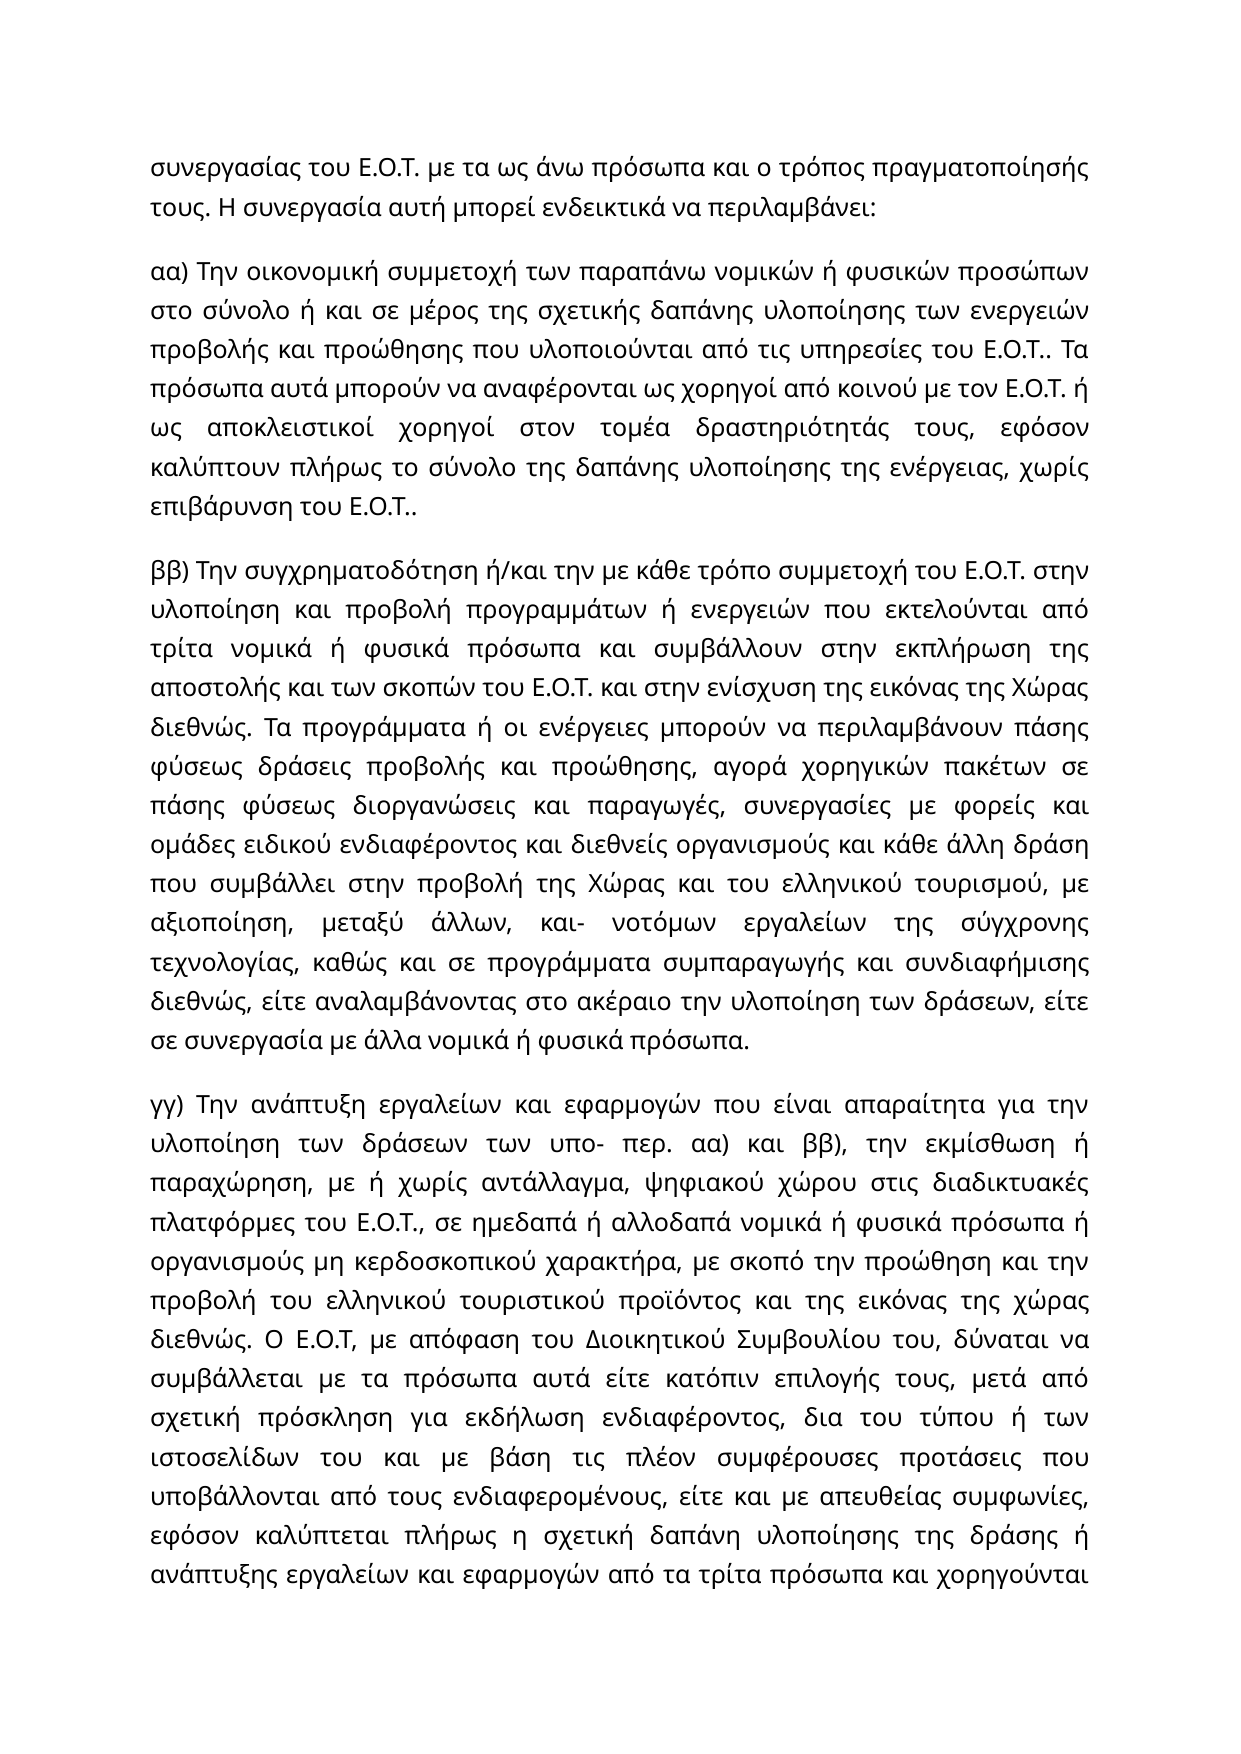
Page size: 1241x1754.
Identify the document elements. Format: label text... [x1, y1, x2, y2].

text συνεργασίας του Ε.Ο.Τ. με τα ως άνω πρόσωπα και ο τρόπος πραγματοποίησής τους. Η συνεργασία αυτή μπορεί ενδεικτικά να περιλαμβάνει: [150, 150, 1090, 223]
text γγ) Την ανάπτυξη εργαλείων και εφαρμογών που είναι απαραίτητα για την υλοποίηση των δράσεων των υπο- περ. αα) και ββ), την εκμίσθωση ή παραχώρηση, με ή χωρίς αντάλλαγμα, ψηφιακού χώρου στις διαδικτυακές πλατφόρμες του Ε.Ο.Τ., σε ημεδαπά ή αλλοδαπά νομικά ή φυσικά πρόσωπα ή οργανισμούς μη κερδοσκοπικού χαρακτήρα, με σκοπό την προώθηση και την προβολή του ελληνικού τουριστικού προϊόντος και της εικόνας της χώρας διεθνώς. Ο Ε.Ο.Τ, με απόφαση του Διοικητικού Συμβουλίου του, δύναται να συμβάλλεται με τα πρόσωπα αυτά είτε κατόπιν επιλογής τους, μετά από σχετική πρόσκληση για εκδήλωση ενδιαφέροντος, δια του τύπου ή των ιστοσελίδων του και με βάση τις πλέον συμφέρουσες προτάσεις που υποβάλλονται από τους ενδιαφερομένους, είτε και με απευθείας συμφωνίες, εφόσον καλύπτεται πλήρως η σχετική δαπάνη υλοποίησης της δράσης ή ανάπτυξης εργαλείων και εφαρμογών από τα τρίτα πρόσωπα και χορηγούνται [150, 1087, 1090, 1591]
text ββ) Την συγχρηματοδότηση ή/και την με κάθε τρόπο συμμετοχή του Ε.Ο.Τ. στην υλοποίηση και προβολή προγραμμάτων ή ενεργειών που εκτελούνται από τρίτα νομικά ή φυσικά πρόσωπα και συμβάλλουν στην εκπλήρωση της αποστολής και των σκοπών του Ε.Ο.Τ. και στην ενίσχυση της εικόνας της Χώρας διεθνώς. Τα προγράμματα ή οι ενέργειες μπορούν να περιλαμβάνουν πάσης φύσεως δράσεις προβολής και προώθησης, αγορά χορηγικών πακέτων σε πάσης φύσεως διοργανώσεις και παραγωγές, συνεργασίες με φορείς και ομάδες ειδικού ενδιαφέροντος και διεθνείς οργανισμούς και κάθε άλλη δράση που συμβάλλει στην προβολή της Χώρας και του ελληνικού τουρισμού, με αξιοποίηση, μεταξύ άλλων, και- νοτόμων εργαλείων της σύγχρονης τεχνολογίας, καθώς και σε προγράμματα συμπαραγωγής και συνδιαφήμισης διεθνώς, είτε αναλαμβάνοντας στο ακέραιο την υλοποίηση των δράσεων, είτε σε συνεργασία με άλλα νομικά ή φυσικά πρόσωπα. [150, 552, 1090, 1057]
text αα) Την οικονομική συμμετοχή των παραπάνω νομικών ή φυσικών προσώπων στο σύνολο ή και σε μέρος της σχετικής δαπάνης υλοποίησης των ενεργειών προβολής και προώθησης που υλοποιούνται από τις υπηρεσίες του Ε.Ο.Τ.. Τα πρόσωπα αυτά μπορούν να αναφέρονται ως χορηγοί από κοινού με τον Ε.Ο.Τ. ή ως αποκλειστικοί χορηγοί στον τομέα δραστηριότητάς τους, εφόσον καλύπτουν πλήρως το σύνολο της δαπάνης υλοποίησης της ενέργειας, χωρίς επιβάρυνση του Ε.Ο.Τ.. [150, 253, 1090, 522]
